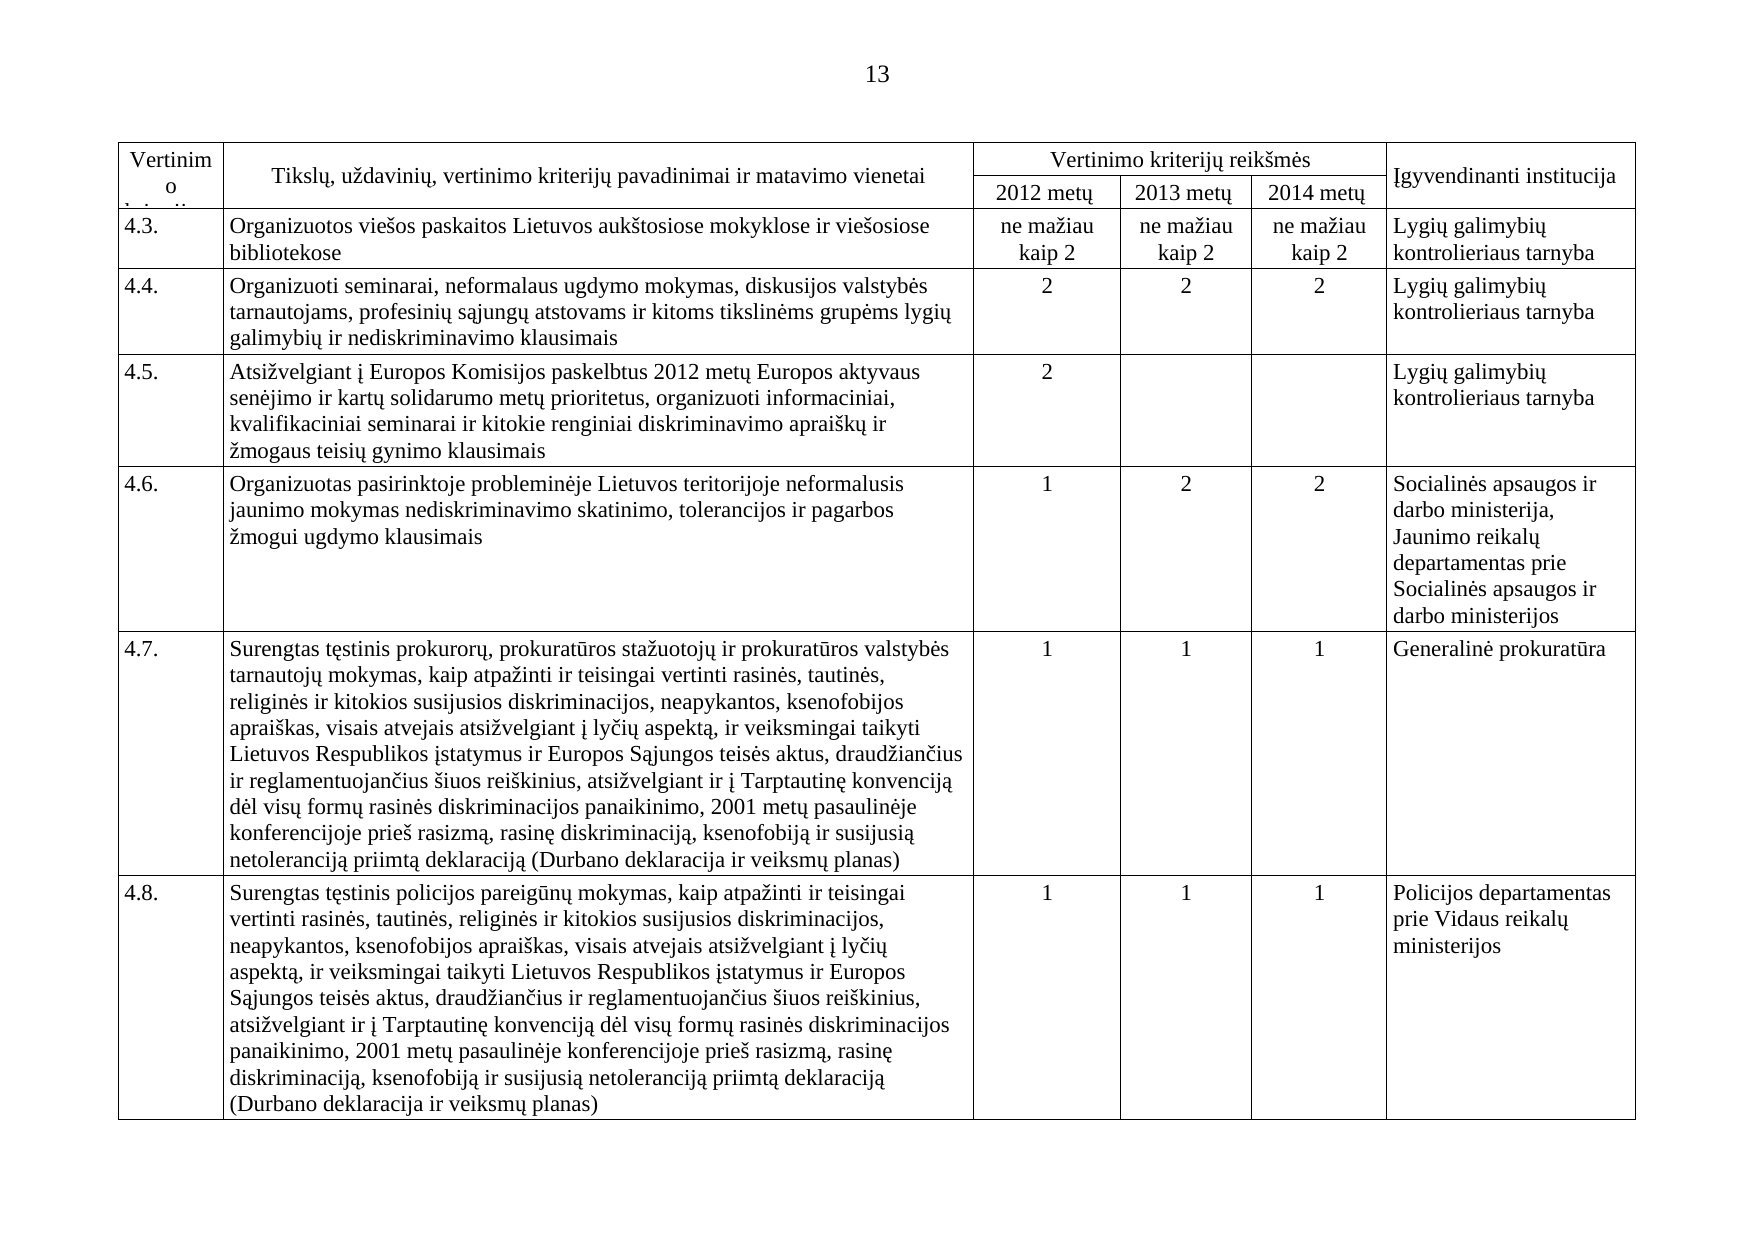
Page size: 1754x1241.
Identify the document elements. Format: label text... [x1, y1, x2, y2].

table_cell 1 [974, 876, 1120, 1119]
table_cell 2 [974, 269, 1120, 354]
table_cell 2 [1252, 269, 1386, 354]
table_cell 1 [1121, 876, 1251, 1119]
table_cell 4.3. [119, 209, 223, 268]
table_cell 2 [974, 355, 1120, 466]
table_cell ne mažiau kaip 2 [974, 209, 1120, 268]
table_cell Lygių galimybių kontrolieriaus tarnyba [1387, 209, 1635, 268]
table_cell 2014 metų [1252, 176, 1386, 208]
table_cell Atsižvelgiant į Europos Komisijos paskelbtus 2012 metų Europos aktyvaus senėjimo ir kartų solidarumo metų prioritetus, organizuoti informaciniai, kvalifikaciniai seminarai ir kitokie renginiai diskriminavimo apraiškų ir žmogaus teisių gynimo klausimais [224, 355, 973, 466]
table_cell Surengtas tęstinis policijos pareigūnų mokymas, kaip atpažinti ir teisingai vertinti rasinės, tautinės, religinės ir kitokios susijusios diskriminacijos, neapykantos, ksenofobijos apraiškas, visais atvejais atsižvelgiant į lyčių aspektą, ir veiksmingai taikyti Lietuvos Respublikos įstatymus ir Europos Sąjungos teisės aktus, draudžiančius ir reglamentuojančius šiuos reiškinius, atsižvelgiant ir į Tarptautinę konvenciją dėl visų formų rasinės diskriminacijos panaikinimo, 2001 metų pasaulinėje konferencijoje prieš rasizmą, rasinę diskriminaciją, ksenofobiją ir susijusią netoleranciją priimtą deklaraciją (Durbano deklaracija ir veiksmų planas) [224, 876, 973, 1119]
table_cell 4.5. [119, 355, 223, 466]
table_cell Organizuoti seminarai, neformalaus ugdymo mokymas, diskusijos valstybės tarnautojams, profesinių sąjungų atstovams ir kitoms tikslinėms grupėms lygių galimybių ir nediskriminavimo klausimais [224, 269, 973, 354]
table_cell 2 [1121, 467, 1251, 631]
table_cell Organizuotas pasirinktoje probleminėje Lietuvos teritorijoje neformalusis jaunimo mokymas nediskriminavimo skatinimo, tolerancijos ir pagarbos žmogui ugdymo klausimais [224, 467, 973, 631]
table_cell Lygių galimybių kontrolieriaus tarnyba [1387, 269, 1635, 354]
table_header Vertinimo kriterijaus kodas [119, 143, 223, 208]
table_cell 2013 metų [1121, 176, 1251, 208]
table_cell Lygių galimybių kontrolieriaus tarnyba [1387, 355, 1635, 466]
table_cell 2 [1252, 467, 1386, 631]
table_header Tikslų, uždavinių, vertinimo kriterijų pavadinimai ir matavimo vienetai [224, 143, 973, 208]
table_cell Socialinės apsaugos ir darbo ministerija, Jaunimo reikalų departamentas prie Socialinės apsaugos ir darbo ministerijos [1387, 467, 1635, 631]
table_cell ne mažiau kaip 2 [1121, 209, 1251, 268]
table_cell 1 [1252, 632, 1386, 875]
table_cell [1252, 355, 1386, 466]
table_cell 1 [974, 632, 1120, 875]
table_cell 1 [1252, 876, 1386, 1119]
table_cell Surengtas tęstinis prokurorų, prokuratūros stažuotojų ir prokuratūros valstybės tarnautojų mokymas, kaip atpažinti ir teisingai vertinti rasinės, tautinės, religinės ir kitokios susijusios diskriminacijos, neapykantos, ksenofobijos apraiškas, visais atvejais atsižvelgiant į lyčių aspektą, ir veiksmingai taikyti Lietuvos Respublikos įstatymus ir Europos Sąjungos teisės aktus, draudžiančius ir reglamentuojančius šiuos reiškinius, atsižvelgiant ir į Tarptautinę konvenciją dėl visų formų rasinės diskriminacijos panaikinimo, 2001 metų pasaulinėje konferencijoje prieš rasizmą, rasinę diskriminaciją, ksenofobiją ir susijusią netoleranciją priimtą deklaraciją (Durbano deklaracija ir veiksmų planas) [224, 632, 973, 875]
table_cell 2 [1121, 269, 1251, 354]
table_cell 1 [974, 467, 1120, 631]
table_cell 4.8. [119, 876, 223, 1119]
table_cell 4.7. [119, 632, 223, 875]
table_cell Organizuotos viešos paskaitos Lietuvos aukštosiose mokyklose ir viešosiose bibliotekose [224, 209, 973, 268]
table_cell Policijos departamentas prie Vidaus reikalų ministerijos [1387, 876, 1635, 1119]
table_cell ne mažiau kaip 2 [1252, 209, 1386, 268]
table_header Vertinimo kriterijų reikšmės [974, 143, 1386, 175]
table_cell 2012 metų [974, 176, 1120, 208]
table_cell [1121, 355, 1251, 466]
table_cell Generalinė prokuratūra [1387, 632, 1635, 875]
table_cell 1 [1121, 632, 1251, 875]
table_header Įgyvendinanti institucija [1387, 143, 1635, 208]
table_cell 4.6. [119, 467, 223, 631]
table_cell 4.4. [119, 269, 223, 354]
